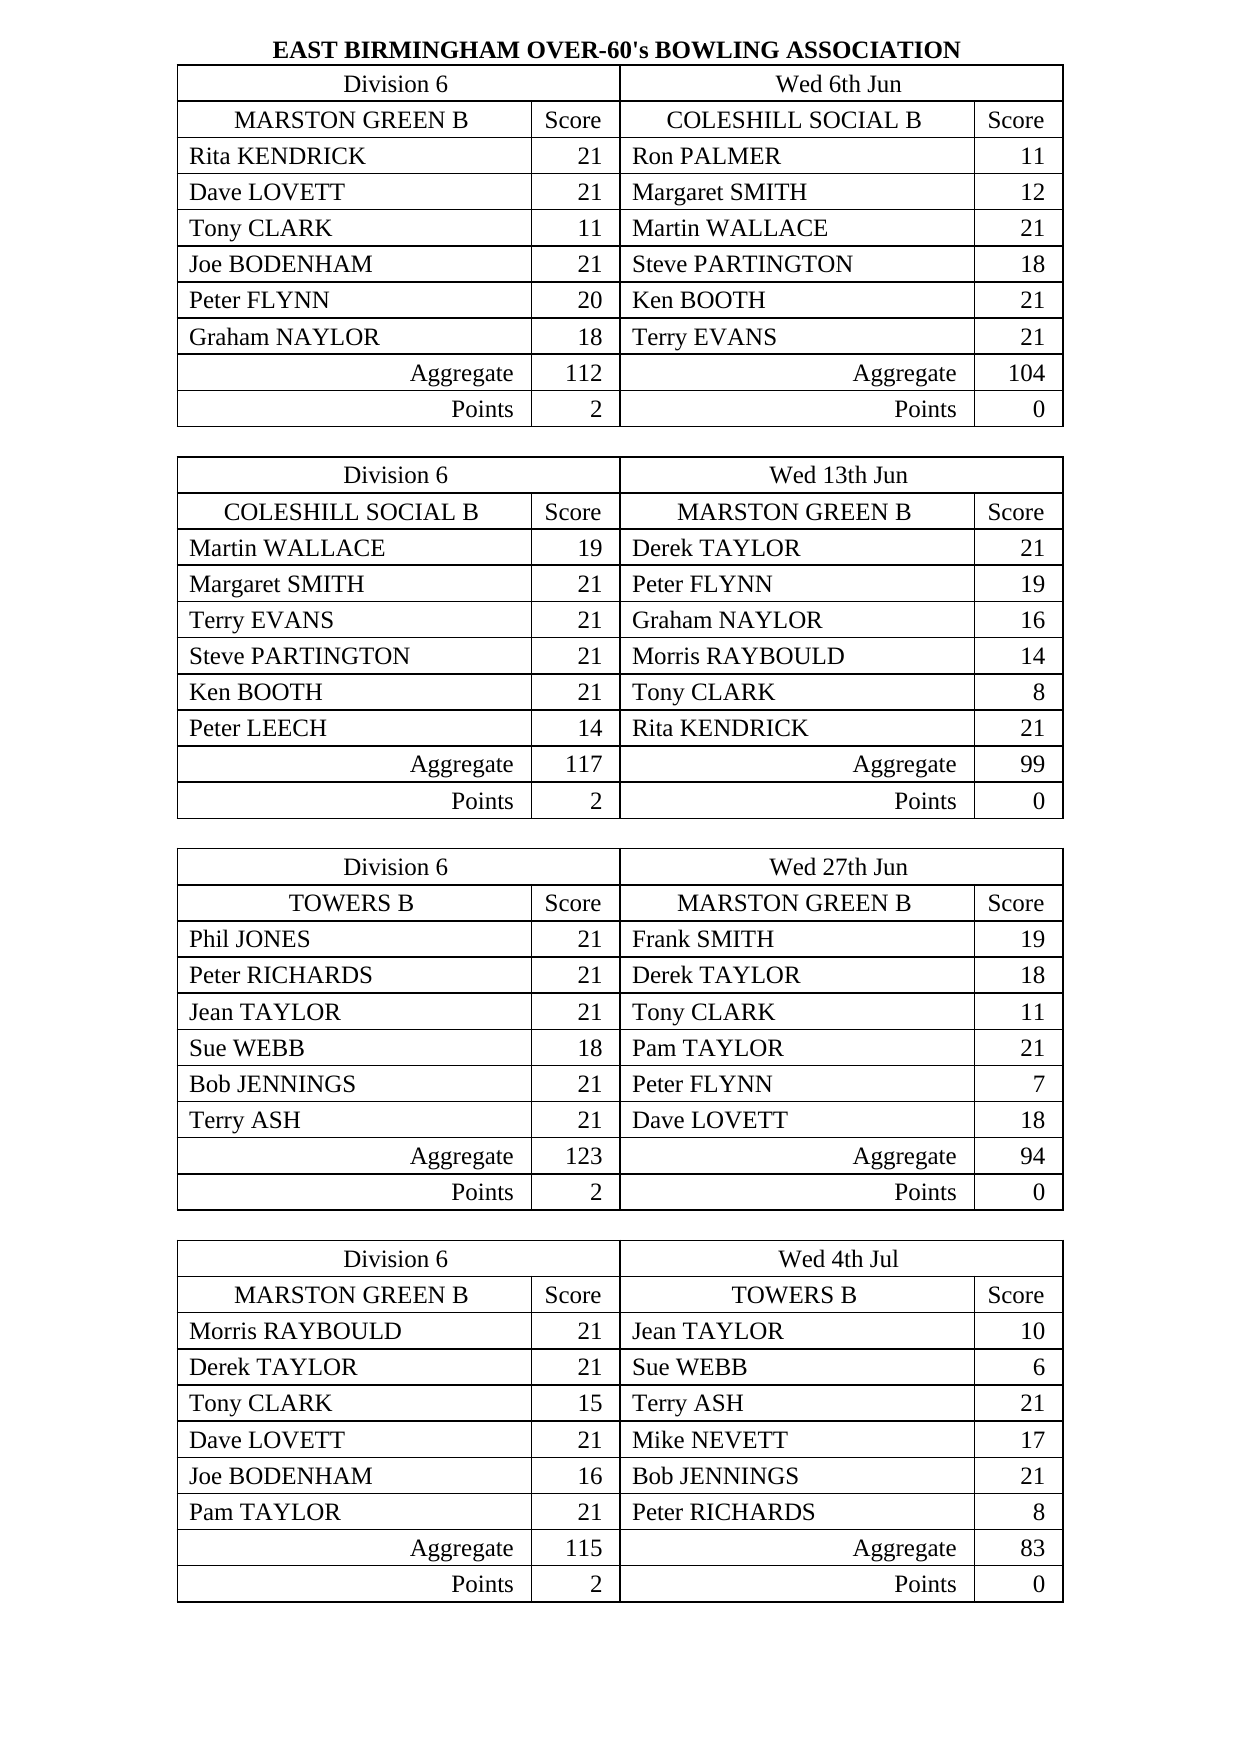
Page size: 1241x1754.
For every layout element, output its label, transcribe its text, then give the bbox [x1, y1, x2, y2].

table_cell Ron PALMER [621, 138, 974, 173]
table_cell 21 [975, 210, 1062, 245]
table_cell Peter RICHARDS [178, 958, 531, 992]
table_cell Ken BOOTH [178, 675, 531, 709]
table_cell 21 [532, 566, 619, 601]
table_cell 21 [532, 1422, 619, 1456]
table_cell Rita KENDRICK [178, 138, 531, 173]
table_cell Score [975, 1277, 1062, 1312]
table_cell Score [975, 102, 1062, 136]
table_cell Peter FLYNN [178, 283, 531, 317]
table_cell 83 [975, 1530, 1062, 1565]
table_cell Terry EVANS [178, 602, 531, 637]
table_cell Dave LOVETT [178, 174, 531, 209]
table_cell 21 [532, 602, 619, 637]
table_cell Pam TAYLOR [178, 1494, 531, 1529]
table_cell 0 [975, 1175, 1062, 1209]
table_cell Score [532, 102, 619, 136]
table_cell 0 [975, 1566, 1062, 1601]
table_cell Tony CLARK [178, 1386, 531, 1420]
table_cell 21 [975, 1458, 1062, 1492]
table_cell Peter RICHARDS [621, 1494, 974, 1529]
table_cell Peter FLYNN [621, 1066, 974, 1101]
table_cell Points [621, 783, 974, 817]
table_cell COLESHILL SOCIAL B [621, 102, 974, 136]
table_header Wed 4th Jul [621, 1241, 1062, 1276]
table_cell Aggregate [621, 355, 974, 389]
table_cell Derek TAYLOR [621, 958, 974, 992]
table_cell Terry ASH [178, 1102, 531, 1137]
table_cell 21 [532, 138, 619, 173]
table_cell Aggregate [178, 1138, 531, 1173]
table_cell 2 [532, 1175, 619, 1209]
table_cell Score [532, 494, 619, 528]
table_cell 2 [532, 391, 619, 426]
table_cell Aggregate [178, 1530, 531, 1565]
table_cell 15 [532, 1386, 619, 1420]
table_cell Sue WEBB [178, 1030, 531, 1064]
table_cell Phil JONES [178, 922, 531, 956]
table_cell 18 [532, 1030, 619, 1064]
table_header Wed 13th Jun [621, 458, 1062, 492]
table_cell Points [178, 783, 531, 817]
table_cell Aggregate [621, 1530, 974, 1565]
table_cell Joe BODENHAM [178, 1458, 531, 1492]
table_cell 21 [975, 530, 1062, 564]
table_cell Steve PARTINGTON [178, 638, 531, 673]
table_cell 2 [532, 1566, 619, 1601]
table_cell 0 [975, 391, 1062, 426]
table_cell 11 [975, 138, 1062, 173]
table_cell 21 [975, 1030, 1062, 1064]
table_cell Sue WEBB [621, 1350, 974, 1384]
table_cell 11 [532, 210, 619, 245]
table_header Wed 6th Jun [621, 66, 1062, 100]
table_cell 21 [532, 922, 619, 956]
table_cell Rita KENDRICK [621, 711, 974, 745]
table_cell 8 [975, 1494, 1062, 1529]
table_cell Jean TAYLOR [621, 1313, 974, 1348]
table_cell Terry ASH [621, 1386, 974, 1420]
table_cell Bob JENNINGS [178, 1066, 531, 1101]
table_cell Bob JENNINGS [621, 1458, 974, 1492]
table_cell 117 [532, 747, 619, 781]
table_cell Ken BOOTH [621, 283, 974, 317]
table_cell Score [975, 886, 1062, 920]
table_cell 7 [975, 1066, 1062, 1101]
table_cell 21 [532, 994, 619, 1028]
table_cell 21 [975, 319, 1062, 353]
table_cell Graham NAYLOR [621, 602, 974, 637]
table_cell 12 [975, 174, 1062, 209]
table_cell 21 [975, 711, 1062, 745]
table_cell Derek TAYLOR [178, 1350, 531, 1384]
table_cell 14 [532, 711, 619, 745]
table_cell Score [975, 494, 1062, 528]
table_header Division 6 [178, 458, 619, 492]
table_cell Frank SMITH [621, 922, 974, 956]
table_header Division 6 [178, 66, 619, 100]
table_cell 19 [532, 530, 619, 564]
table_cell 21 [532, 638, 619, 673]
table_cell 18 [975, 247, 1062, 281]
table_cell 21 [532, 958, 619, 992]
table_cell 20 [532, 283, 619, 317]
table_cell Points [178, 1566, 531, 1601]
table_cell 2 [532, 783, 619, 817]
table_cell 21 [532, 675, 619, 709]
table_cell Martin WALLACE [178, 530, 531, 564]
table_cell Aggregate [178, 747, 531, 781]
table_cell 94 [975, 1138, 1062, 1173]
table_cell 19 [975, 922, 1062, 956]
table_cell 21 [975, 283, 1062, 317]
table_cell 112 [532, 355, 619, 389]
table_cell 6 [975, 1350, 1062, 1384]
table_cell 21 [532, 1313, 619, 1348]
table_cell Joe BODENHAM [178, 247, 531, 281]
table_header Wed 27th Jun [621, 849, 1062, 884]
table_cell Terry EVANS [621, 319, 974, 353]
table_cell Graham NAYLOR [178, 319, 531, 353]
table_cell 16 [975, 602, 1062, 637]
table_cell Steve PARTINGTON [621, 247, 974, 281]
table_cell COLESHILL SOCIAL B [178, 494, 531, 528]
table_cell 14 [975, 638, 1062, 673]
table_cell Tony CLARK [621, 994, 974, 1028]
table_cell 21 [532, 1066, 619, 1101]
table_cell Mike NEVETT [621, 1422, 974, 1456]
table_cell Peter LEECH [178, 711, 531, 745]
table_cell Aggregate [621, 1138, 974, 1173]
table_cell Points [621, 391, 974, 426]
table_cell 21 [532, 174, 619, 209]
table_cell Martin WALLACE [621, 210, 974, 245]
table_cell 104 [975, 355, 1062, 389]
table_cell 99 [975, 747, 1062, 781]
table_cell 0 [975, 783, 1062, 817]
table_cell 18 [532, 319, 619, 353]
table_header Division 6 [178, 1241, 619, 1276]
table_cell Points [621, 1566, 974, 1601]
table_cell MARSTON GREEN B [178, 102, 531, 136]
table_cell Score [532, 1277, 619, 1312]
table_cell 21 [532, 1494, 619, 1529]
table_cell Morris RAYBOULD [621, 638, 974, 673]
table_cell 21 [975, 1386, 1062, 1420]
table_cell Score [532, 886, 619, 920]
table_cell Points [178, 1175, 531, 1209]
table_cell Aggregate [178, 355, 531, 389]
table_cell Pam TAYLOR [621, 1030, 974, 1064]
table_cell 11 [975, 994, 1062, 1028]
table_cell 10 [975, 1313, 1062, 1348]
table_cell Derek TAYLOR [621, 530, 974, 564]
table_cell TOWERS B [621, 1277, 974, 1312]
table_cell Tony CLARK [178, 210, 531, 245]
table_cell Jean TAYLOR [178, 994, 531, 1028]
table_header Division 6 [178, 849, 619, 884]
table_cell 21 [532, 1350, 619, 1384]
table_cell 123 [532, 1138, 619, 1173]
table_cell 19 [975, 566, 1062, 601]
table_cell TOWERS B [178, 886, 531, 920]
table_cell 16 [532, 1458, 619, 1492]
table_cell 115 [532, 1530, 619, 1565]
table_cell Dave LOVETT [178, 1422, 531, 1456]
table_cell Peter FLYNN [621, 566, 974, 601]
table_cell 8 [975, 675, 1062, 709]
table_cell 18 [975, 1102, 1062, 1137]
table_cell MARSTON GREEN B [178, 1277, 531, 1312]
table_cell Tony CLARK [621, 675, 974, 709]
table_cell Points [178, 391, 531, 426]
table_cell Margaret SMITH [621, 174, 974, 209]
table_cell Dave LOVETT [621, 1102, 974, 1137]
table_cell Points [621, 1175, 974, 1209]
table_cell MARSTON GREEN B [621, 886, 974, 920]
table_cell Aggregate [621, 747, 974, 781]
table_cell 17 [975, 1422, 1062, 1456]
table_cell MARSTON GREEN B [621, 494, 974, 528]
table_cell 18 [975, 958, 1062, 992]
table_cell Morris RAYBOULD [178, 1313, 531, 1348]
table_cell 21 [532, 1102, 619, 1137]
table_cell Margaret SMITH [178, 566, 531, 601]
table_cell 21 [532, 247, 619, 281]
